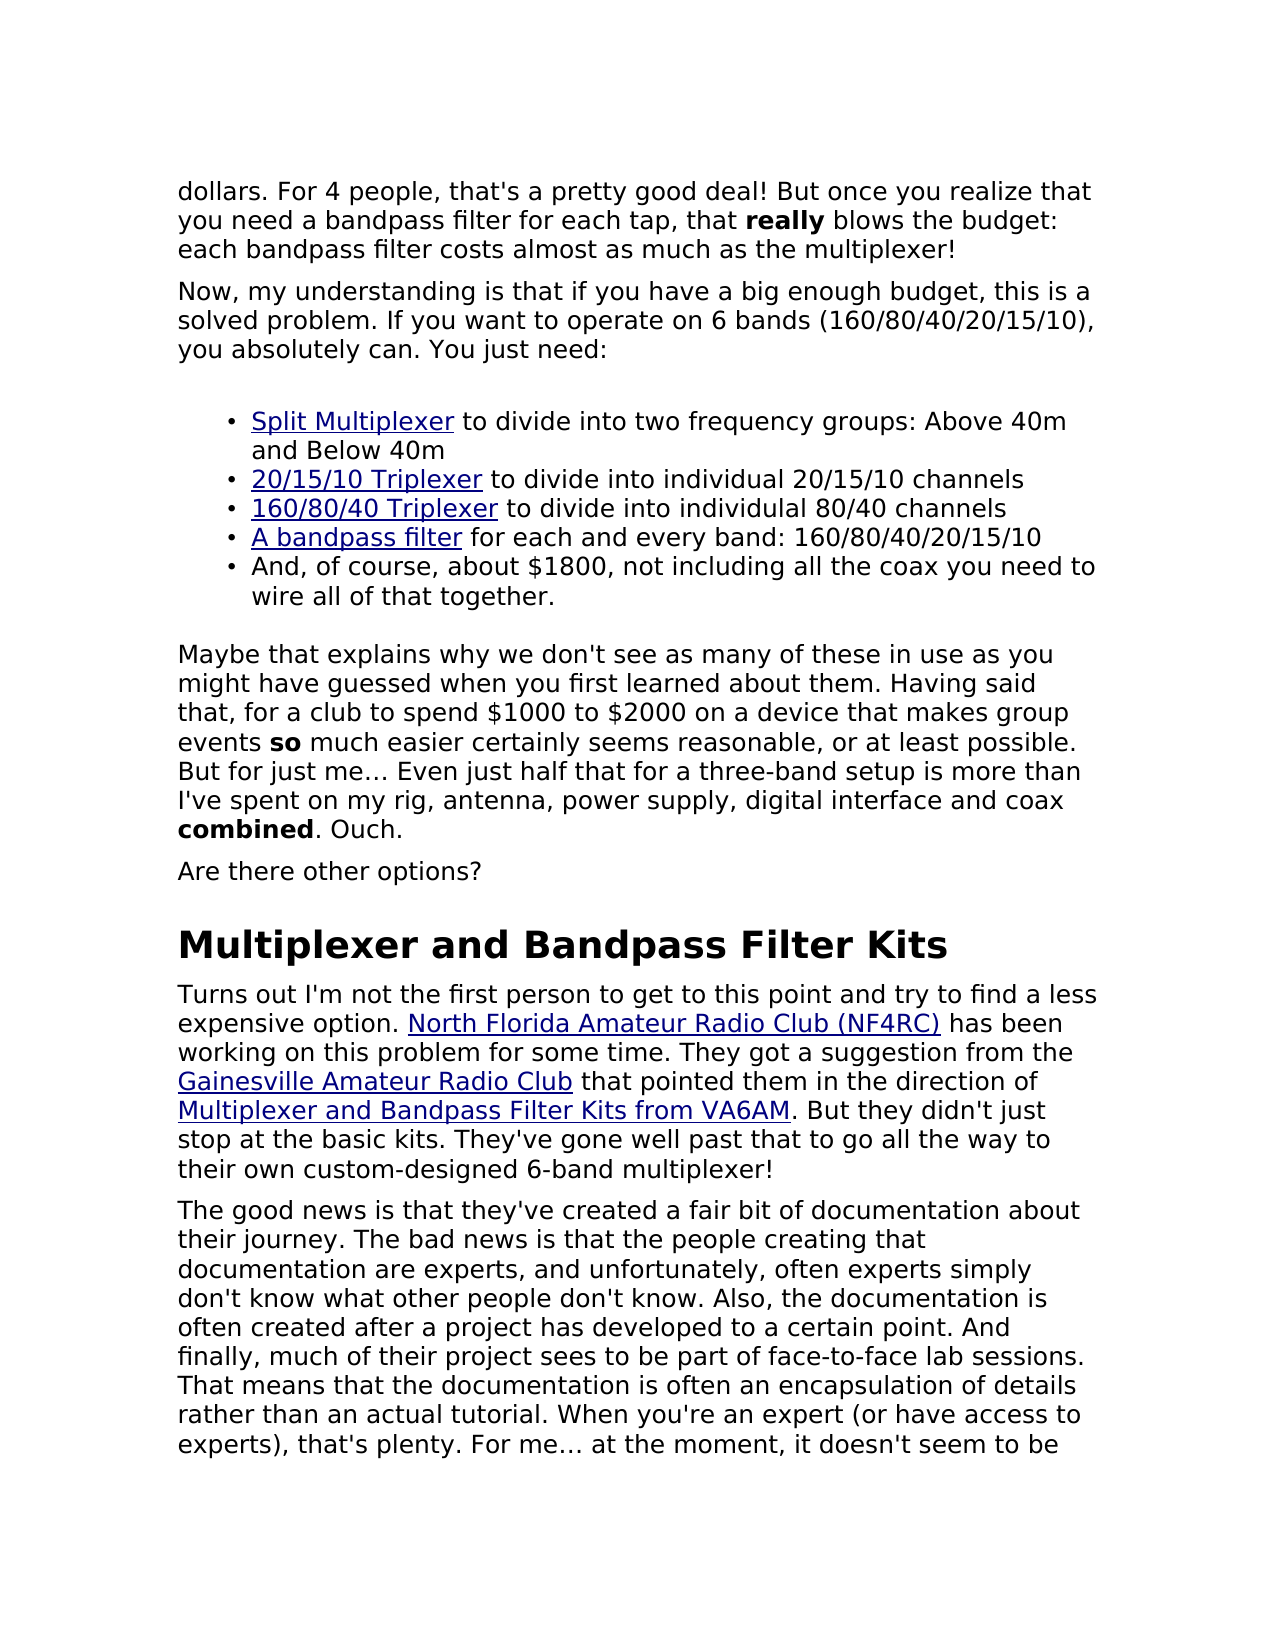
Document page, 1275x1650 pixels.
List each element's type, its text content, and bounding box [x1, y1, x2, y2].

list Split Multiplexer to divide into two frequency groups: Above 40m and Below 40m [236, 407, 1098, 465]
text dollars. For 4 people, that's a pretty good deal! But once you realize that you need a bandpass filter for each tap, that really blows the budget: each bandpass filter costs almost as much as the multiplexer! [177, 177, 1098, 265]
text Turns out I'm not the first person to get to this point and try to find a less expensive option. North Florida Amateur Radio Club (NF4RC) has been working on this problem for some time. They got a suggestion from the Gainesville Amateur Radio Club that pointed them in the direction of Multiplexer and Bandpass Filter Kits from VA6AM. But they didn't just stop at the basic kits. They've gone well past that to go all the way to their own custom-designed 6-band multiplexer! [177, 980, 1098, 1184]
text Maybe that explains why we don't see as many of these in use as you might have guessed when you first learned about them. Having said that, for a club to spend $1000 to $2000 on a device that makes group events so much easier certainly seems reasonable, or at least possible. But for just me… Even just half that for a three-band setup is more than I've spent on my rig, antenna, power supply, digital interface and coax combined. Ouch. [177, 640, 1098, 844]
text Are there other options? [177, 857, 1098, 886]
list 160/80/40 Triplexer to divide into individulal 80/40 channels [236, 494, 1098, 523]
text The good news is that they've created a fair bit of documentation about their journey. The bad news is that the people creating that documentation are experts, and unfortunately, often experts simply don't know what other people don't know. Also, the documentation is often created after a project has developed to a certain point. And finally, much of their project sees to be part of face-to-face lab sessions. That means that the documentation is often an encapsulation of details rather than an actual tutorial. When you're an expert (or have access to experts), that's plenty. For me… at the moment, it doesn't seem to be [177, 1196, 1098, 1459]
list A bandpass filter for each and every band: 160/80/40/20/15/10 [236, 523, 1098, 552]
list 20/15/10 Triplexer to divide into individual 20/15/10 channels [236, 465, 1098, 494]
subtitle Multiplexer and Bandpass Filter Kits [177, 924, 1098, 967]
text Now, my understanding is that if you have a big enough budget, this is a solved problem. If you want to operate on 6 bands (160/80/40/20/15/10), you absolutely can. You just need: [177, 277, 1098, 365]
list And, of course, about $1800, not including all the coax you need to wire all of that together. [236, 552, 1098, 611]
